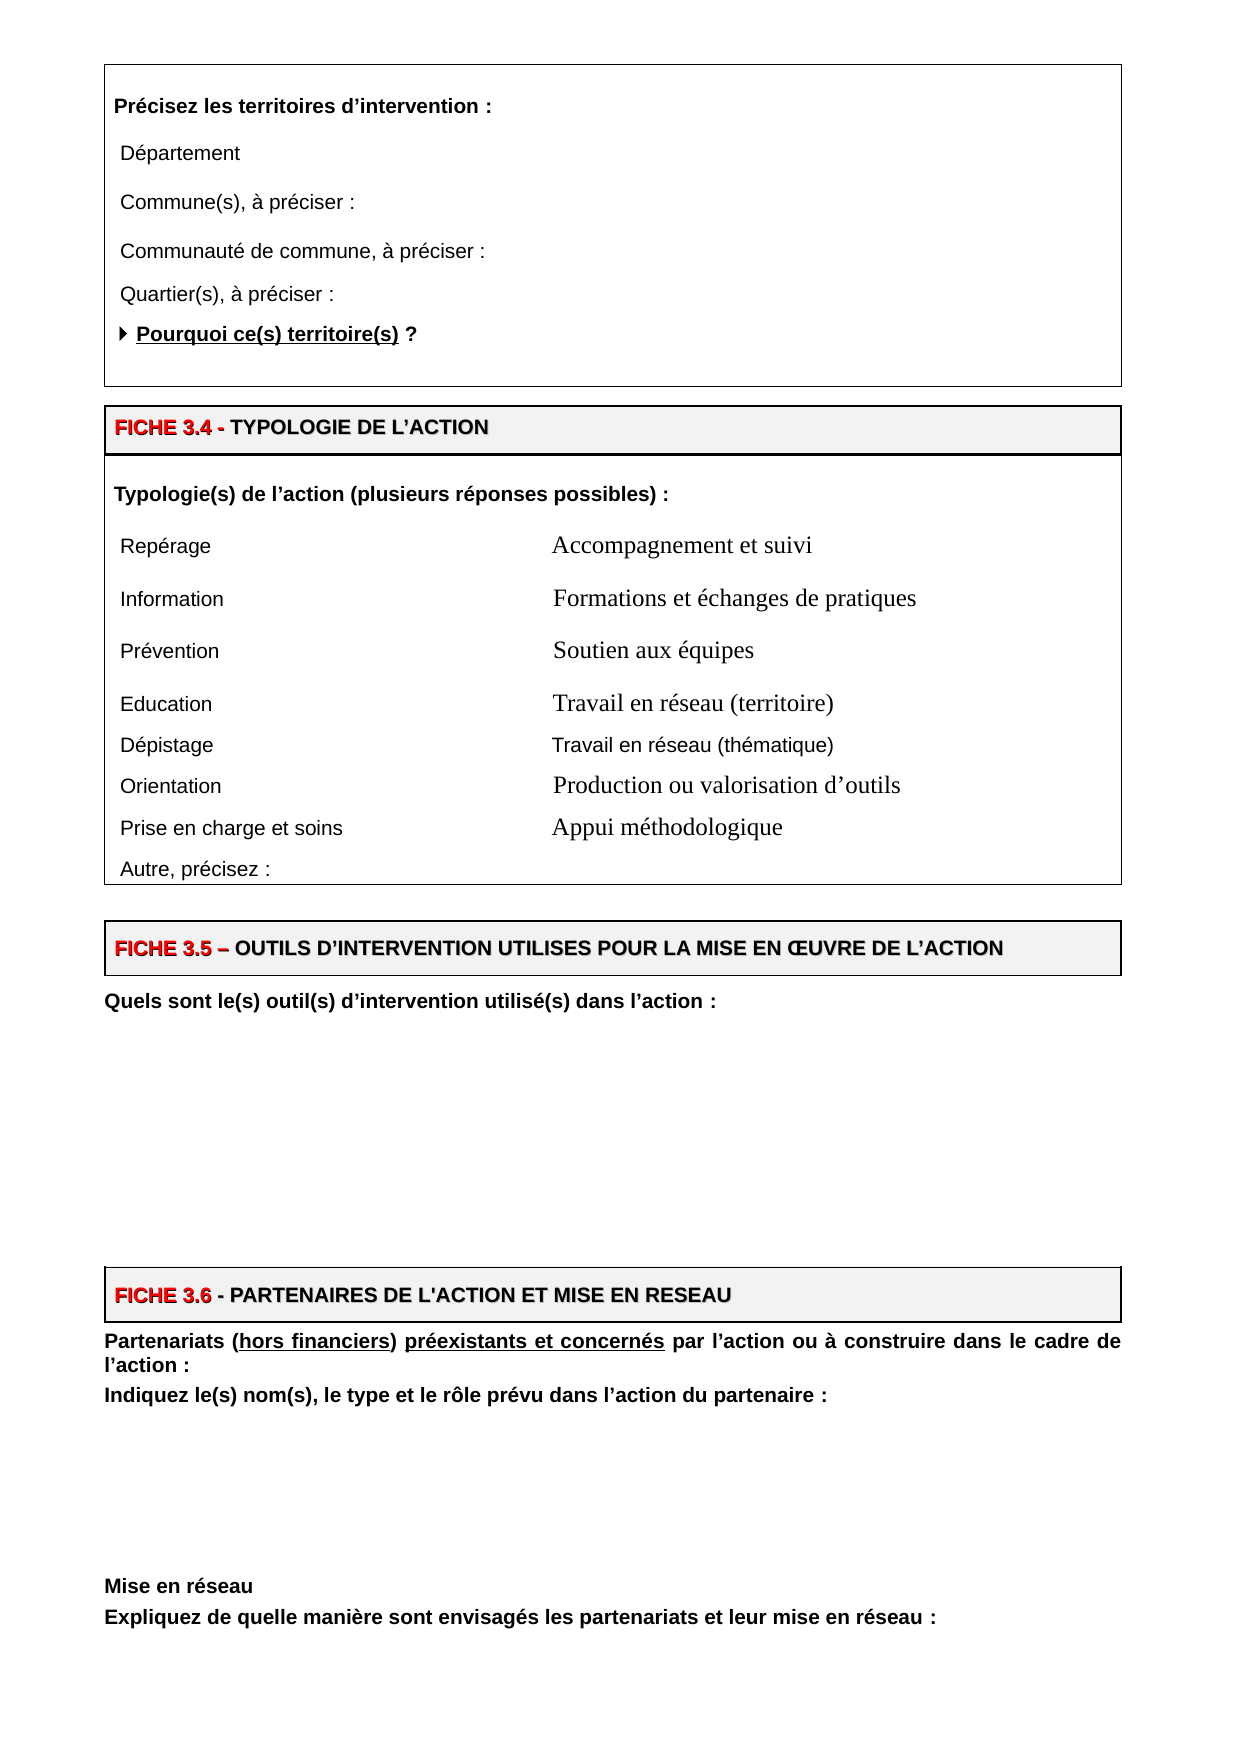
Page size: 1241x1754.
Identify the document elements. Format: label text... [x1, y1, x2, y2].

text Précisez les territoires d’intervention : [105, 65, 1121, 106]
text Département [105, 106, 1121, 156]
text Prise en charge et soins Appui méthodologique [105, 809, 1121, 841]
text Orientation Production ou valorisation d’outils [105, 767, 1121, 799]
text Autre, précisez : [105, 850, 1121, 884]
text Mise en réseau [104, 1574, 1122, 1598]
text Prévention Soutien aux équipes [105, 632, 1121, 664]
text Dépistage Travail en réseau (thématique) [105, 726, 1121, 758]
text Education Travail en réseau (territoire) [105, 685, 1121, 717]
text FICHE 3.4 - TYPOLOGIE DE L’ACTION [106, 407, 1120, 453]
text  Pourquoi ce(s) territoire(s) ? [105, 291, 1121, 346]
text FICHE 3.6 - PARTENAIRES DE L'ACTION ET MISE EN RESEAU [106, 1268, 1120, 1321]
text Typologie(s) de l’action (plusieurs réponses possibles) : [105, 479, 1121, 506]
text Quartier(s), à préciser : [105, 248, 1121, 291]
text Repérage Accompagnement et suivi [105, 527, 1121, 559]
text Expliquez de quelle manière sont envisagés les partenariats et leur mise en réseau : [104, 1604, 1122, 1628]
text Indiquez le(s) nom(s), le type et le rôle prévu dans l’action du partenaire : [104, 1383, 1122, 1407]
text Quels sont le(s) outil(s) d’intervention utilisé(s) dans l’action : [104, 989, 1122, 1013]
text Partenariats (hors financiers) préexistants et concernés par l’action ou à construire dans le cadre de l’action : [104, 1329, 1122, 1377]
text Communauté de commune, à préciser : [105, 205, 1121, 248]
text Information Formations et échanges de pratiques [105, 579, 1121, 611]
text FICHE 3.5 – OUTILS D’INTERVENTION UTILISES POUR LA MISE EN ŒUVRE DE L’ACTION [106, 922, 1120, 975]
text Commune(s), à préciser : [105, 156, 1121, 205]
